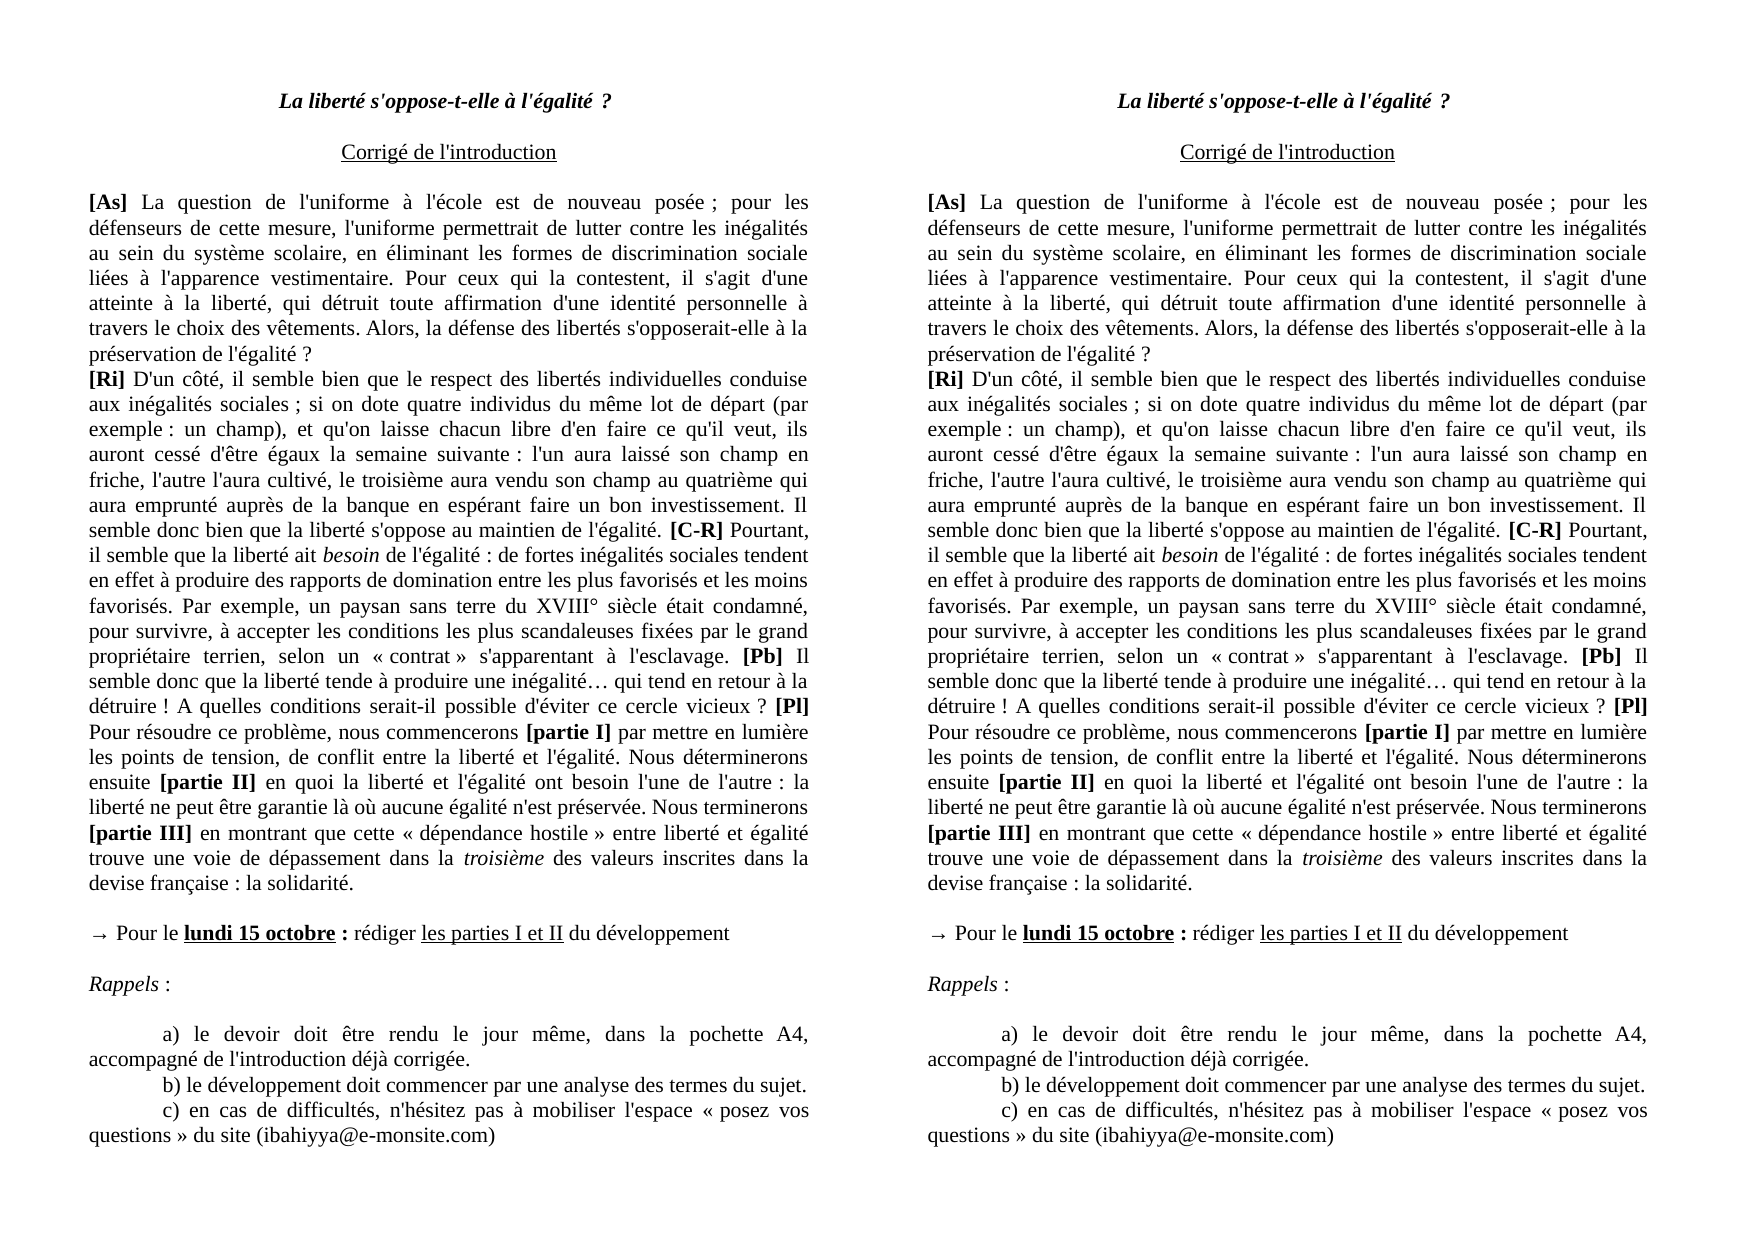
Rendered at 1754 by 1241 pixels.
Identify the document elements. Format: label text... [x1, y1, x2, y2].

text La liberté s'oppose-t-elle à l'égalité ? [927, 88, 1648, 114]
text → Pour le lundi 15 octobre : rédiger les parties I et II du développement [88, 920, 809, 946]
text Corrigé de l'introduction [927, 139, 1648, 164]
text a) le devoir doit être rendu le jour même, dans la pochette A4, accompagné de l'introduction déjà corrigée. [88, 1021, 809, 1072]
text [As] La question de l'uniforme à l'école est de nouveau posée ; pour les défenseurs de cette mesure, l'uniforme permettrait de lutter contre les inégalités au sein du système scolaire, en éliminant les formes de discrimination sociale liées à l'apparence vestimentaire. Pour ceux qui la contestent, il s'agit d'une atteinte à la liberté, qui détruit toute affirmation d'une identité personnelle à travers le choix des vêtements. Alors, la défense des libertés s'opposerait-elle à la préservation de l'égalité ? [88, 189, 809, 366]
text [As] La question de l'uniforme à l'école est de nouveau posée ; pour les défenseurs de cette mesure, l'uniforme permettrait de lutter contre les inégalités au sein du système scolaire, en éliminant les formes de discrimination sociale liées à l'apparence vestimentaire. Pour ceux qui la contestent, il s'agit d'une atteinte à la liberté, qui détruit toute affirmation d'une identité personnelle à travers le choix des vêtements. Alors, la défense des libertés s'opposerait-elle à la préservation de l'égalité ? [927, 189, 1648, 366]
text c) en cas de difficultés, n'hésitez pas à mobiliser l'espace « posez vos questions » du site (ibahiyya@e-monsite.com) [88, 1097, 809, 1147]
text Corrigé de l'introduction [88, 139, 809, 164]
text c) en cas de difficultés, n'hésitez pas à mobiliser l'espace « posez vos questions » du site (ibahiyya@e-monsite.com) [927, 1097, 1648, 1147]
text a) le devoir doit être rendu le jour même, dans la pochette A4, accompagné de l'introduction déjà corrigée. [927, 1021, 1648, 1072]
text Rappels : [88, 971, 809, 996]
text b) le développement doit commencer par une analyse des termes du sujet. [88, 1072, 809, 1097]
text → Pour le lundi 15 octobre : rédiger les parties I et II du développement [927, 920, 1648, 946]
text Rappels : [927, 971, 1648, 996]
text La liberté s'oppose-t-elle à l'égalité ? [88, 88, 809, 114]
text [Ri] D'un côté, il semble bien que le respect des libertés individuelles conduise aux inégalités sociales ; si on dote quatre individus du même lot de départ (par exemple : un champ), et qu'on laisse chacun libre d'en faire ce qu'il veut, ils auront cessé d'être égaux la semaine suivante : l'un aura laissé son champ en friche, l'autre l'aura cultivé, le troisième aura vendu son champ au quatrième qui aura emprunté auprès de la banque en espérant faire un bon investissement. Il semble donc bien que la liberté s'oppose au maintien de l'égalité. [C-R] Pourtant, il semble que la liberté ait besoin de l'égalité : de fortes inégalités sociales tendent en effet à produire des rapports de domination entre les plus favorisés et les moins favorisés. Par exemple, un paysan sans terre du XVIII° siècle était condamné, pour survivre, à accepter les conditions les plus scandaleuses fixées par le grand propriétaire terrien, selon un « contrat » s'apparentant à l'esclavage. [Pb] Il semble donc que la liberté tende à produire une inégalité… qui tend en retour à la détruire ! A quelles conditions serait-il possible d'éviter ce cercle vicieux ? [Pl] Pour résoudre ce problème, nous commencerons [partie I] par mettre en lumière les points de tension, de conflit entre la liberté et l'égalité. Nous déterminerons ensuite [partie II] en quoi la liberté et l'égalité ont besoin l'une de l'autre : la liberté ne peut être garantie là où aucune égalité n'est préservée. Nous terminerons [partie III] en montrant que cette « dépendance hostile » entre liberté et égalité trouve une voie de dépassement dans la troisième des valeurs inscrites dans la devise française : la solidarité. [88, 366, 809, 895]
text b) le développement doit commencer par une analyse des termes du sujet. [927, 1072, 1648, 1097]
text [Ri] D'un côté, il semble bien que le respect des libertés individuelles conduise aux inégalités sociales ; si on dote quatre individus du même lot de départ (par exemple : un champ), et qu'on laisse chacun libre d'en faire ce qu'il veut, ils auront cessé d'être égaux la semaine suivante : l'un aura laissé son champ en friche, l'autre l'aura cultivé, le troisième aura vendu son champ au quatrième qui aura emprunté auprès de la banque en espérant faire un bon investissement. Il semble donc bien que la liberté s'oppose au maintien de l'égalité. [C-R] Pourtant, il semble que la liberté ait besoin de l'égalité : de fortes inégalités sociales tendent en effet à produire des rapports de domination entre les plus favorisés et les moins favorisés. Par exemple, un paysan sans terre du XVIII° siècle était condamné, pour survivre, à accepter les conditions les plus scandaleuses fixées par le grand propriétaire terrien, selon un « contrat » s'apparentant à l'esclavage. [Pb] Il semble donc que la liberté tende à produire une inégalité… qui tend en retour à la détruire ! A quelles conditions serait-il possible d'éviter ce cercle vicieux ? [Pl] Pour résoudre ce problème, nous commencerons [partie I] par mettre en lumière les points de tension, de conflit entre la liberté et l'égalité. Nous déterminerons ensuite [partie II] en quoi la liberté et l'égalité ont besoin l'une de l'autre : la liberté ne peut être garantie là où aucune égalité n'est préservée. Nous terminerons [partie III] en montrant que cette « dépendance hostile » entre liberté et égalité trouve une voie de dépassement dans la troisième des valeurs inscrites dans la devise française : la solidarité. [927, 366, 1648, 895]
